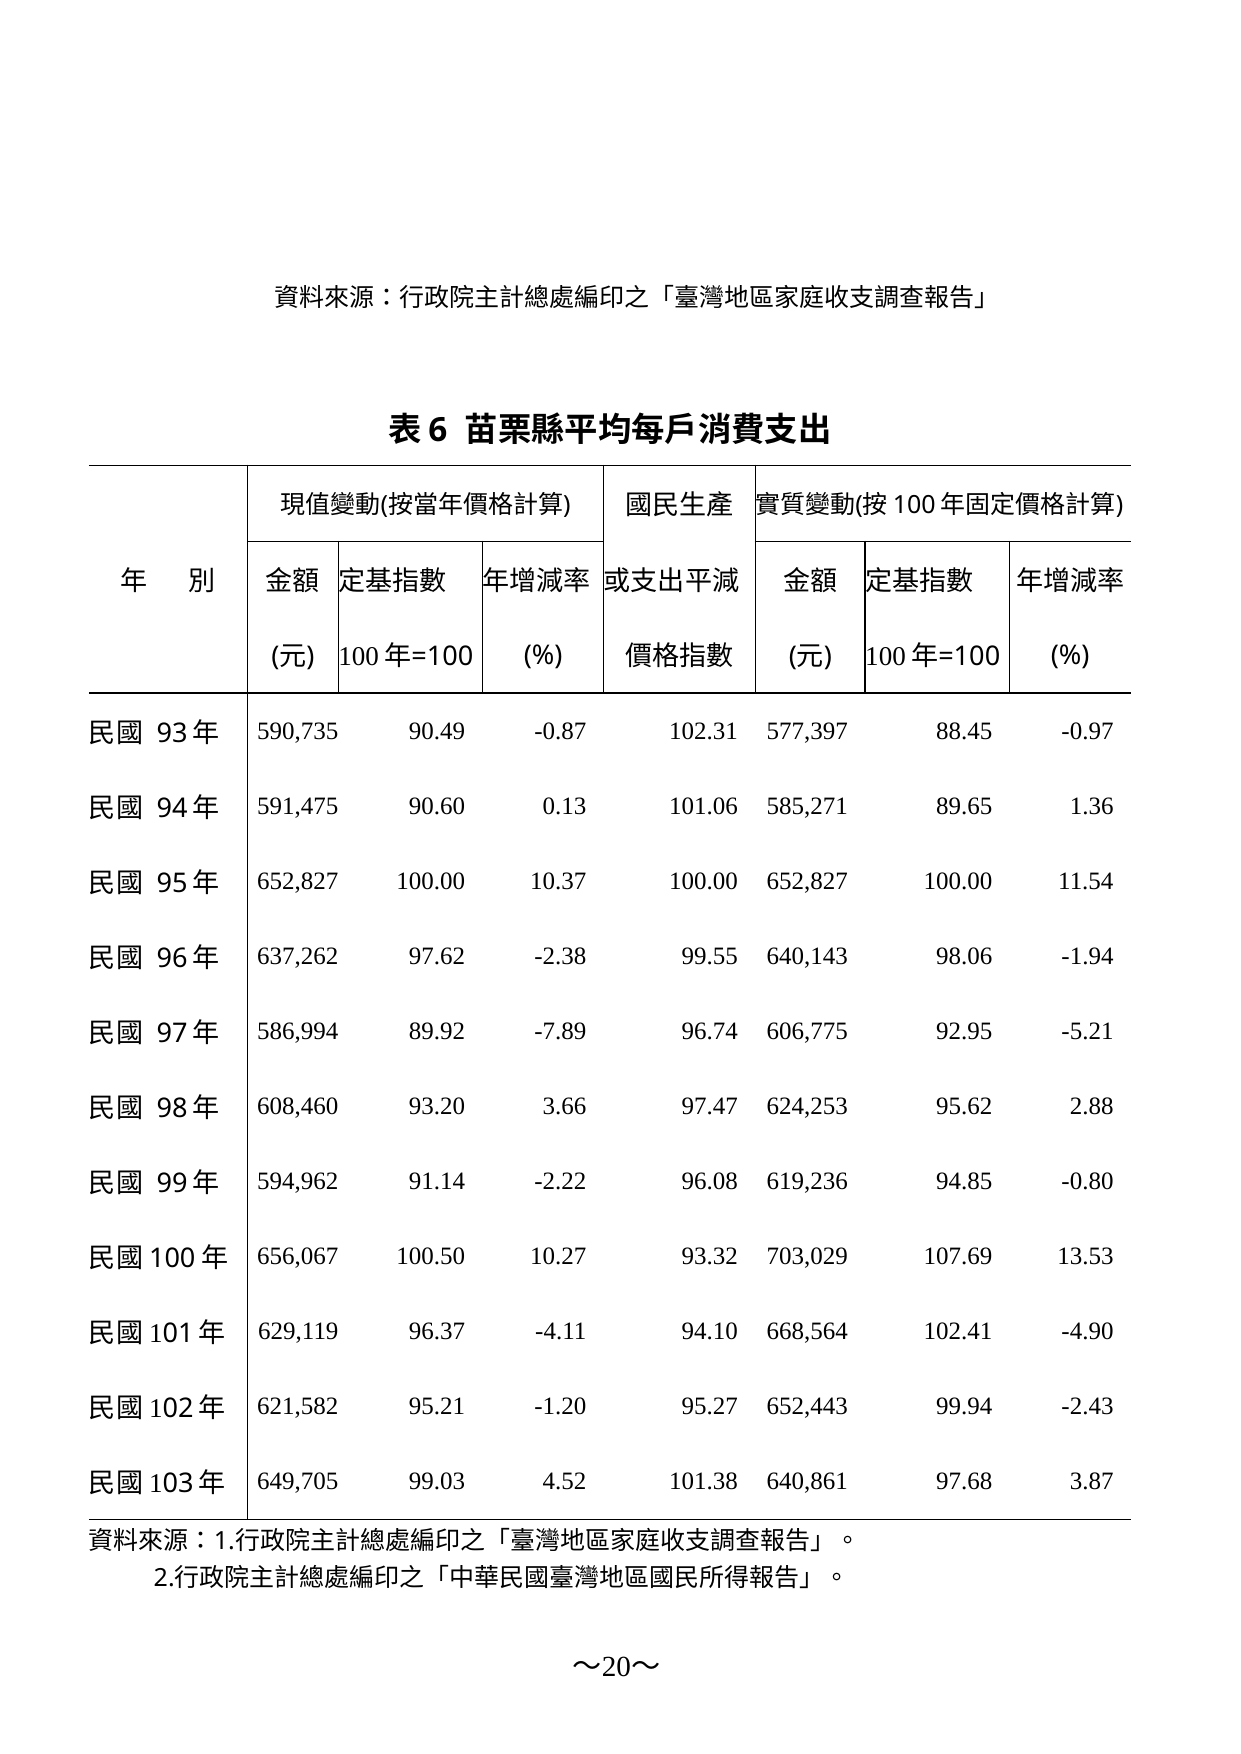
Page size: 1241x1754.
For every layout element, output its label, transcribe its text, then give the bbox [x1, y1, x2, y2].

table_cell 100年=100 [866, 617, 1009, 692]
table_cell -0.87 [482, 694, 603, 769]
table_cell -0.80 [1009, 1144, 1131, 1219]
table_cell 4.52 [482, 1444, 603, 1519]
table_cell 96.74 [604, 994, 755, 1069]
table_cell 107.69 [865, 1219, 1009, 1294]
table_cell 民國 102年 [89, 1369, 247, 1444]
table_cell 99.94 [865, 1369, 1009, 1444]
table_cell -2.38 [482, 919, 603, 994]
table_cell -4.11 [482, 1294, 603, 1369]
table_cell 95.27 [604, 1369, 755, 1444]
table_cell 92.95 [865, 994, 1009, 1069]
table_cell -7.89 [482, 994, 603, 1069]
table_cell 民國 99年 [89, 1144, 247, 1219]
table_cell 價格指數 [604, 617, 755, 692]
table_cell 100.50 [338, 1219, 482, 1294]
table_cell 703,029 [755, 1219, 865, 1294]
table_cell 606,775 [755, 994, 865, 1069]
table_cell 1.36 [1009, 769, 1131, 844]
table_cell 年增減率 [1010, 542, 1131, 617]
table_cell (元) [248, 617, 338, 692]
table_cell 97.47 [604, 1069, 755, 1144]
table_cell 637,262 [248, 919, 338, 994]
table_cell 95.21 [338, 1369, 482, 1444]
table_cell 668,564 [755, 1294, 865, 1369]
table_cell 97.68 [865, 1444, 1009, 1519]
table_cell 民國 98年 [89, 1069, 247, 1144]
table_cell 13.53 [1009, 1219, 1131, 1294]
table_cell 89.65 [865, 769, 1009, 844]
table_cell 101.06 [604, 769, 755, 844]
table_cell 619,236 [755, 1144, 865, 1219]
table_cell 640,143 [755, 919, 865, 994]
table_cell 577,397 [755, 694, 865, 769]
table_cell 現值變動(按當年價格計算) [248, 466, 603, 541]
table_cell 624,253 [755, 1069, 865, 1144]
table_cell 民國 100年 [89, 1219, 247, 1294]
table_cell 101.38 [604, 1444, 755, 1519]
table_cell 民國 94年 [89, 769, 247, 844]
table_cell 99.03 [338, 1444, 482, 1519]
table_cell 或支出平減 [604, 541, 755, 617]
table_cell 2.行政院主計總處編印之「中華民國臺灣地區國民所得報告」。 [89, 1557, 1131, 1595]
table_cell 民國 93年 [89, 694, 247, 769]
table_cell 年 別 [89, 541, 247, 617]
table_cell 94.85 [865, 1144, 1009, 1219]
table_cell 96.37 [338, 1294, 482, 1369]
table_cell 金額 [756, 542, 864, 617]
table_cell 102.31 [604, 694, 755, 769]
table_cell 金額 [248, 542, 338, 617]
table_cell 93.32 [604, 1219, 755, 1294]
table_cell 656,067 [248, 1219, 338, 1294]
table_cell 94.10 [604, 1294, 755, 1369]
table_cell 649,705 [248, 1444, 338, 1519]
table_cell 97.62 [338, 919, 482, 994]
table_cell 民國 103年 [89, 1444, 247, 1519]
table_cell 定基指數 [866, 542, 1009, 617]
table_cell 90.49 [338, 694, 482, 769]
table_cell 93.20 [338, 1069, 482, 1144]
table_cell 實質變動(按100年固定價格計算) [756, 466, 1131, 541]
table_cell 11.54 [1009, 844, 1131, 919]
table_cell 10.37 [482, 844, 603, 919]
table_cell 2.88 [1009, 1069, 1131, 1144]
table_cell 100年=100 [339, 617, 482, 692]
table_cell 98.06 [865, 919, 1009, 994]
table_cell -4.90 [1009, 1294, 1131, 1369]
table_cell 國民生產 [604, 466, 755, 541]
table_cell 594,962 [248, 1144, 338, 1219]
table_cell 民國 101年 [89, 1294, 247, 1369]
table_cell 608,460 [248, 1069, 338, 1144]
table_cell 95.62 [865, 1069, 1009, 1144]
table_cell (%) [1010, 617, 1131, 692]
table_cell 99.55 [604, 919, 755, 994]
table_cell 0.13 [482, 769, 603, 844]
table_cell 89.92 [338, 994, 482, 1069]
table_cell 100.00 [604, 844, 755, 919]
table_cell 629,119 [248, 1294, 338, 1369]
table_cell (元) [756, 617, 864, 692]
table_cell 586,994 [248, 994, 338, 1069]
table_cell 91.14 [338, 1144, 482, 1219]
table_cell (%) [483, 617, 603, 692]
table_cell 640,861 [755, 1444, 865, 1519]
table_cell 652,827 [248, 844, 338, 919]
table_cell 3.66 [482, 1069, 603, 1144]
table_cell -1.94 [1009, 919, 1131, 994]
table_cell 652,827 [755, 844, 865, 919]
table_cell [89, 617, 247, 692]
text 資料來源：行政院主計總處編印之「臺灣地區家庭收支調查報告」 [222, 277, 1152, 314]
table_cell 定基指數 [339, 542, 482, 617]
table_cell 10.27 [482, 1219, 603, 1294]
table_cell 96.08 [604, 1144, 755, 1219]
table_cell 民國 97年 [89, 994, 247, 1069]
table_cell 652,443 [755, 1369, 865, 1444]
table_cell 100.00 [865, 844, 1009, 919]
table_cell -5.21 [1009, 994, 1131, 1069]
table_cell 年增減率 [483, 542, 603, 617]
table_cell 民國 96年 [89, 919, 247, 994]
table_cell 資料來源：1.行政院主計總處編印之「臺灣地區家庭收支調查報告」。 [89, 1520, 1131, 1557]
table_cell 90.60 [338, 769, 482, 844]
table_header 表6 苗栗縣平均每戶消費支出 [89, 390, 1131, 464]
table_cell 590,735 [248, 694, 338, 769]
table_cell 102.41 [865, 1294, 1009, 1369]
table_cell -1.20 [482, 1369, 603, 1444]
table_cell 100.00 [338, 844, 482, 919]
table_cell 民國 95年 [89, 844, 247, 919]
table_cell -2.22 [482, 1144, 603, 1219]
table_cell -0.97 [1009, 694, 1131, 769]
table_cell 591,475 [248, 769, 338, 844]
table_cell -2.43 [1009, 1369, 1131, 1444]
table_cell 3.87 [1009, 1444, 1131, 1519]
table_cell [89, 466, 247, 541]
table_cell 585,271 [755, 769, 865, 844]
table_cell 621,582 [248, 1369, 338, 1444]
table_cell 88.45 [865, 694, 1009, 769]
